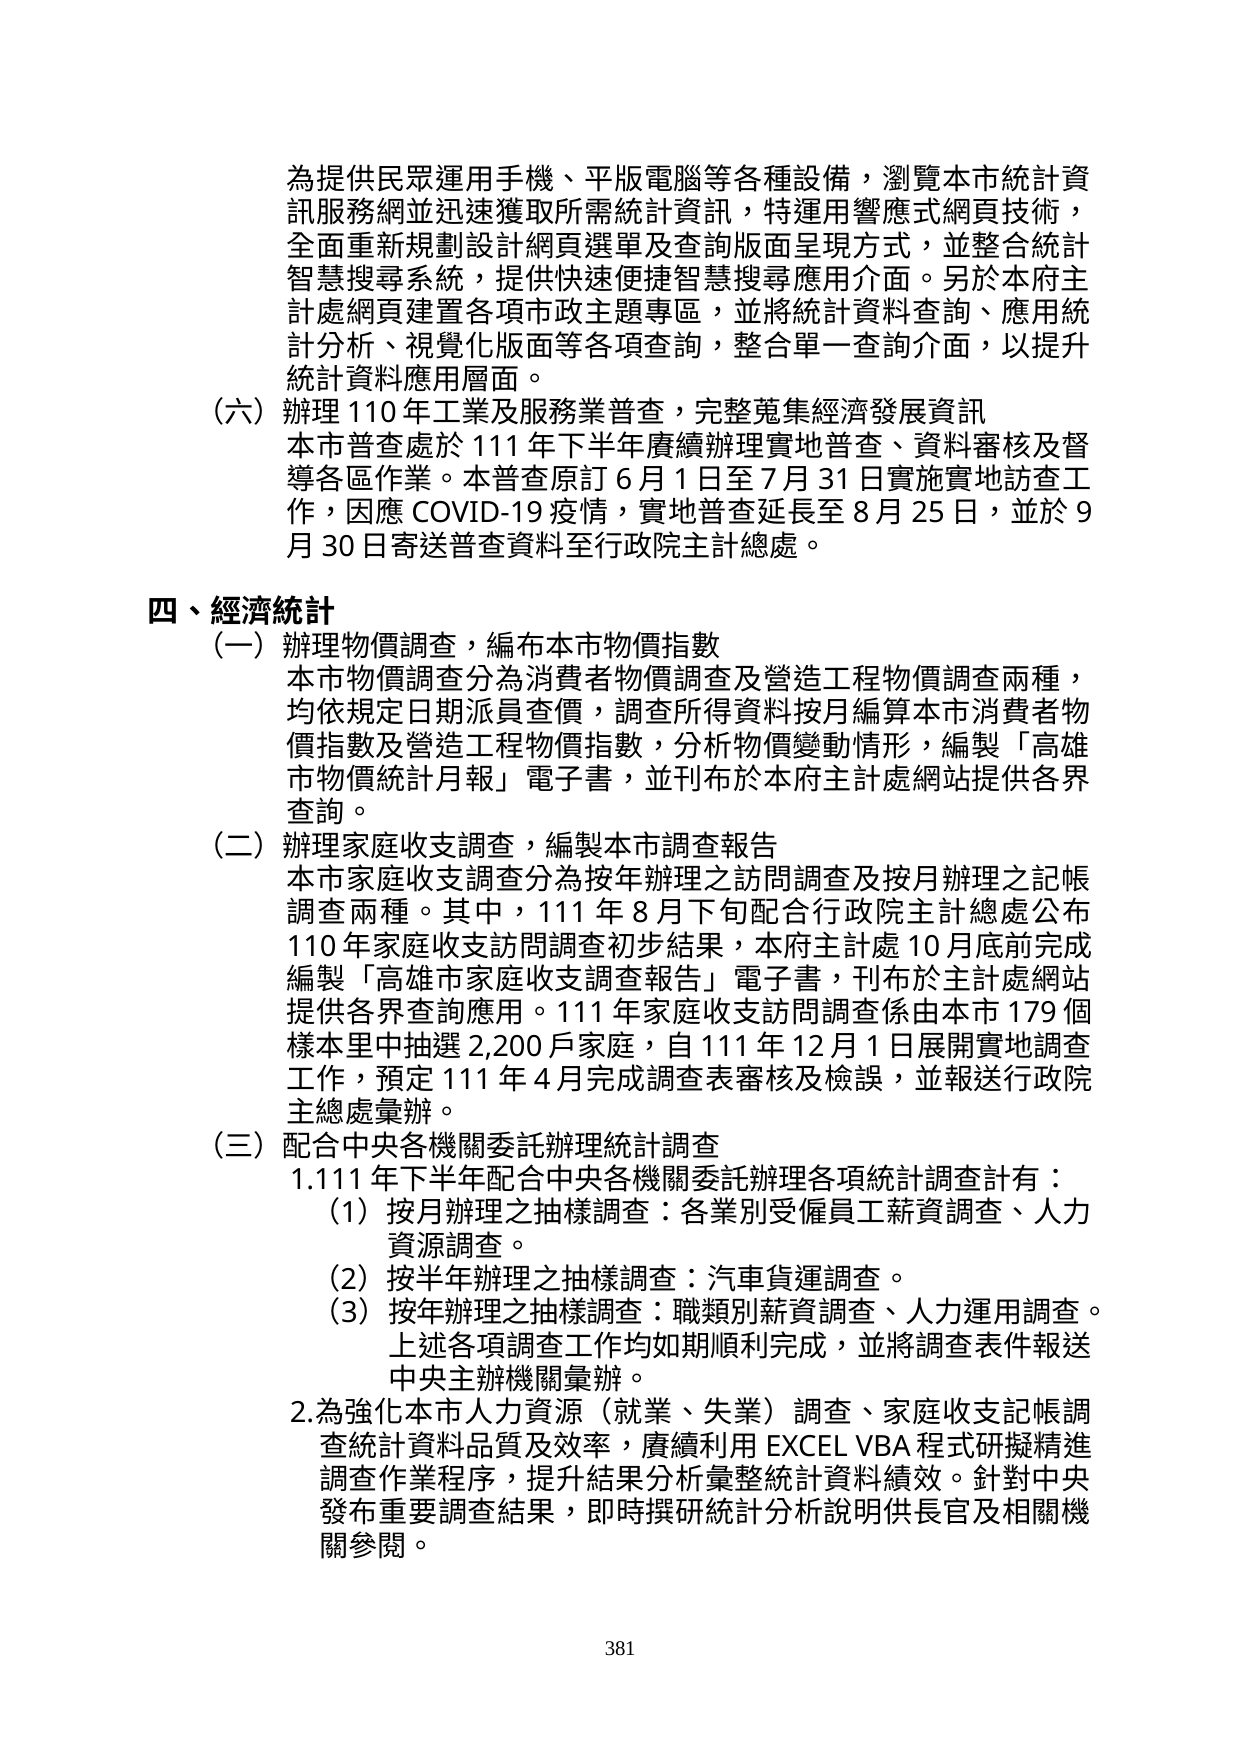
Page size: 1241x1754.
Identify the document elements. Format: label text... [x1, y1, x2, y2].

text 1.111年下半年配合中央各機關委託辦理各項統計調查計有： [289, 1163, 1092, 1196]
text 為提供民眾運用手機、平版電腦等各種設備，瀏覽本市統計資訊服務網並迅速獲取所需統計資訊，特運用響應式網頁技術，全面重新規劃設計網頁選單及查詢版面呈現方式，並整合統計智慧搜尋系統，提供快速便捷智慧搜尋應用介面。另於本府主計處網頁建置各項市政主題專區，並將統計資料查詢、應用統計分析、視覺化版面等各項查詢，整合單一查詢介面，以提升統計資料應用層面。 [286, 163, 1092, 396]
text 上述各項調查工作均如期順利完成，並將調查表件報送中央主辦機關彙辦。 [389, 1329, 1092, 1396]
text 四、經濟統計 [148, 596, 1092, 629]
text 本市普查處於111年下半年賡續辦理實地普查、資料審核及督導各區作業。本普查原訂6月1日至7月31日實施實地訪查工作，因應COVID-19疫情，實地普查延長至8月25日，並於9月30日寄送普查資料至行政院主計總處。 [286, 429, 1092, 563]
text （1）按月辦理之抽樣調查：各業別受僱員工薪資調查、人力資源調查。 [311, 1196, 1092, 1263]
text （2）按半年辦理之抽樣調查：汽車貨運調查。 [311, 1263, 1092, 1296]
text 2.為強化本市人力資源（就業、失業）調查、家庭收支記帳調查統計資料品質及效率，賡續利用EXCEL VBA程式研擬精進調查作業程序，提升結果分析彙整統計資料績效。針對中央發布重要調查結果，即時撰研統計分析說明供長官及相關機關參閱。 [289, 1396, 1092, 1563]
text 本市物價調查分為消費者物價調查及營造工程物價調查兩種，均依規定日期派員查價，調查所得資料按月編算本市消費者物價指數及營造工程物價指數，分析物價變動情形，編製「高雄市物價統計月報」電子書，並刊布於本府主計處網站提供各界查詢。 [286, 663, 1092, 829]
text （3）按年辦理之抽樣調查：職類別薪資調查、人力運用調查。 [311, 1296, 1092, 1329]
text （二）辦理家庭收支調查，編製本市調查報告 [195, 829, 1092, 863]
text （一）辦理物價調查，編布本市物價指數 [195, 629, 1092, 663]
text 本市家庭收支調查分為按年辦理之訪問調查及按月辦理之記帳調查兩種。其中，111年8月下旬配合行政院主計總處公布110年家庭收支訪問調查初步結果，本府主計處10月底前完成編製「高雄市家庭收支調查報告」電子書，刊布於主計處網站提供各界查詢應用。111年家庭收支訪問調查係由本市179個樣本里中抽選2,200戶家庭，自111年12月1日展開實地調查工作，預定111年4月完成調查表審核及檢誤，並報送行政院主總處彙辦。 [286, 863, 1092, 1129]
text （六）辦理110年工業及服務業普查，完整蒐集經濟發展資訊 [195, 396, 1092, 429]
text （三）配合中央各機關委託辦理統計調查 [195, 1129, 1092, 1163]
